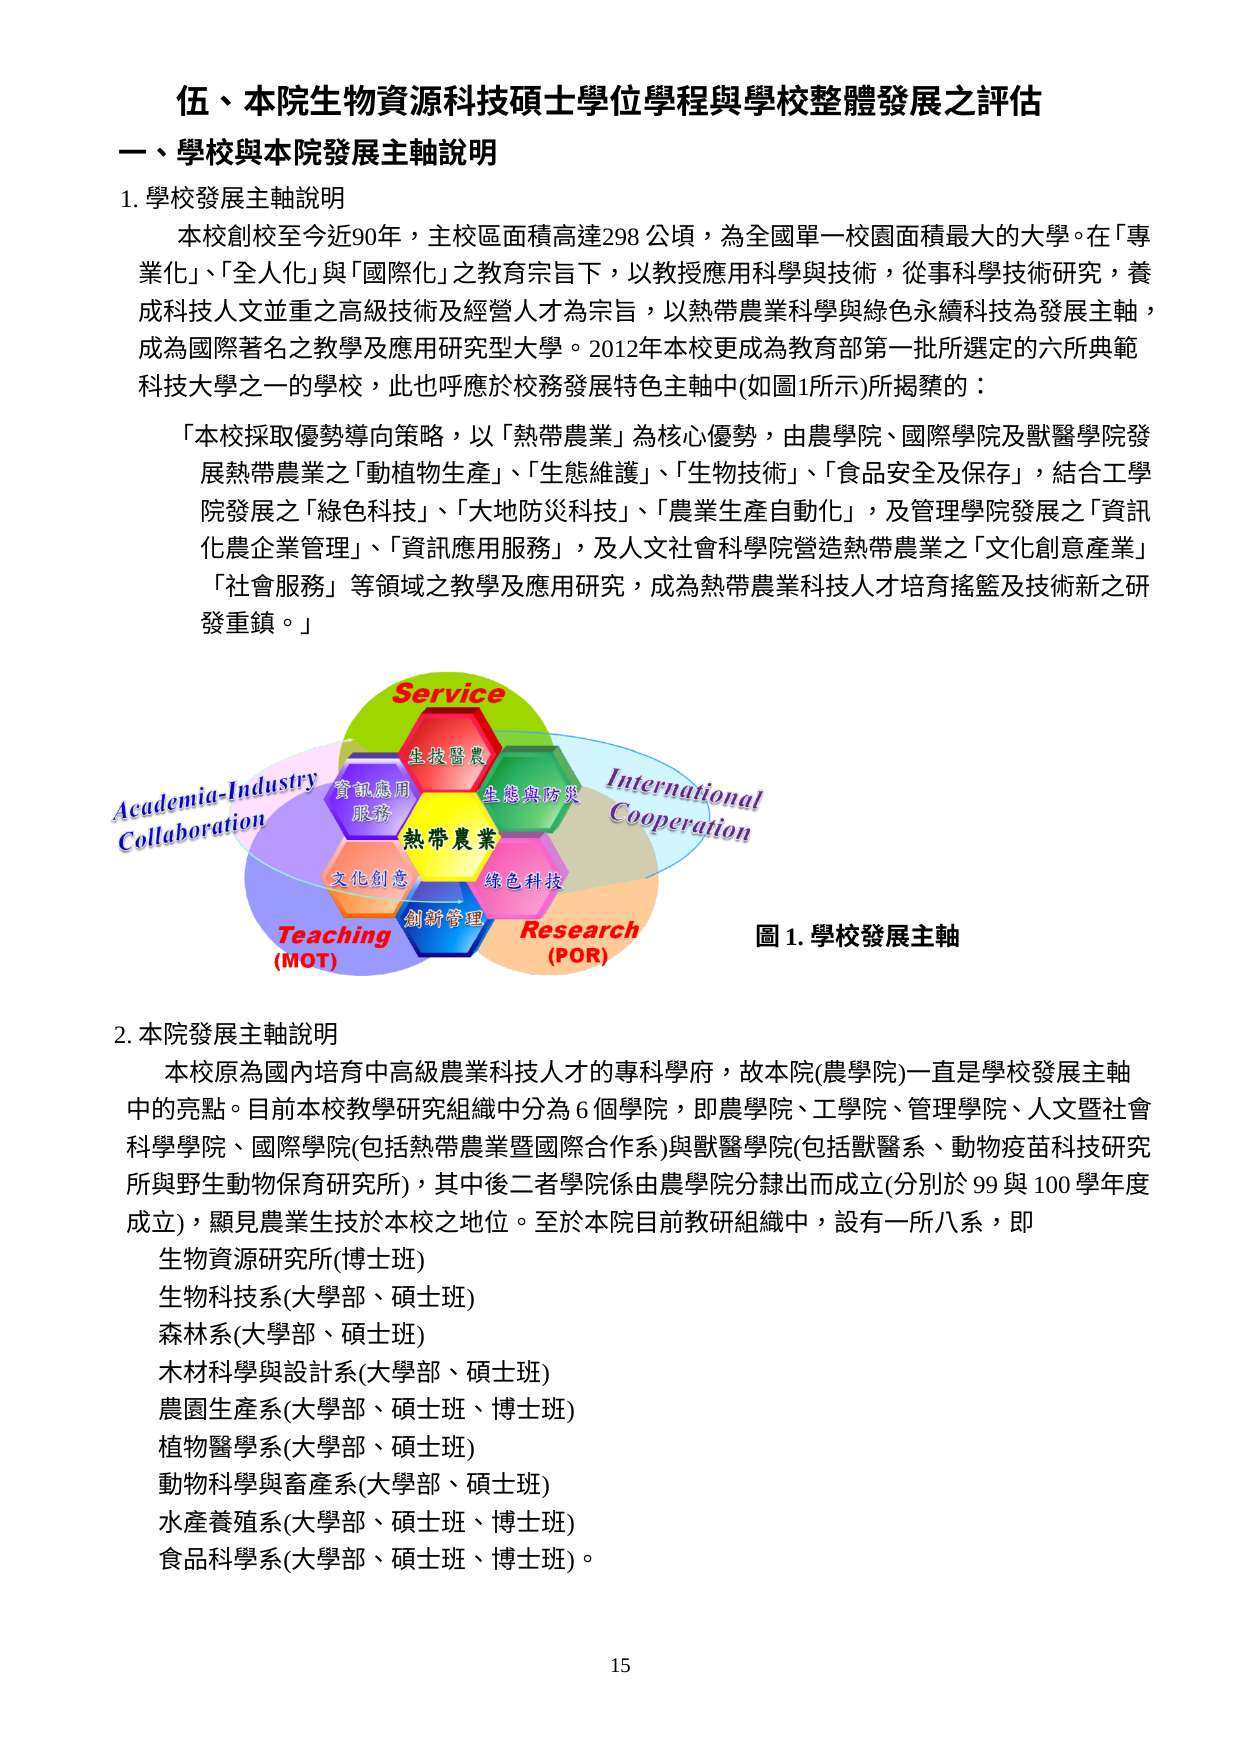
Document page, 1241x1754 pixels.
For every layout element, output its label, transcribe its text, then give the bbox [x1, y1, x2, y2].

text 森林系(大學部、碩士班) [126, 1314, 1152, 1351]
text 生物科技系(大學部、碩士班) [126, 1276, 1152, 1314]
text 本校創校至今近90年，主校區面積高達298 公頃，為全國單一校園面積最大的大學。在「專業化」、「全人化」與「國際化」之教育宗旨下，以教授應用科學與技術，從事科學技術研究，養成科技人文並重之高級技術及經營人才為宗旨，以熱帶農業科學與綠色永續科技為發展主軸，成為國際著名之教學及應用研究型大學。2012年本校更成為教育部第一批所選定的六所典範科技大學之一的學校，此也呼應於校務發展特色主軸中(如圖1所示)所揭櫫的： [139, 215, 1152, 402]
text 圖1. 學校發展主軸 [755, 916, 1011, 952]
text 一、學校與本院發展主軸說明 [89, 134, 1152, 171]
text 伍、本院生物資源科技碩士學位學程與學校整體發展之評估 [114, 84, 1152, 121]
text 2. 本院發展主軸說明 [89, 1014, 1152, 1051]
text 本校原為國內培育中高級農業科技人才的專科學府，故本院(農學院)一直是學校發展主軸中的亮點。目前本校教學研究組織中分為6個學院，即農學院、工學院、管理學院、人文暨社會科學學院、國際學院(包括熱帶農業暨國際合作系)與獸醫學院(包括獸醫系、動物疫苗科技研究所與野生動物保育研究所)，其中後二者學院係由農學院分隸出而成立(分別於99與100學年度成立)，顯見農業生技於本校之地位。至於本院目前教研組織中，設有一所八系，即 [126, 1051, 1152, 1239]
text 動物科學與畜產系(大學部、碩士班) [126, 1464, 1152, 1501]
text 食品科學系(大學部、碩士班、博士班)。 [126, 1539, 1152, 1576]
text 水產養殖系(大學部、碩士班、博士班) [126, 1501, 1152, 1539]
text 農園生產系(大學部、碩士班、博士班) [126, 1389, 1152, 1426]
text 植物醫學系(大學部、碩士班) [126, 1426, 1152, 1464]
text 生物資源研究所(博士班) [126, 1239, 1152, 1276]
picture [88, 668, 814, 977]
text 「本校採取優勢導向策略，以「熱帶農業」為核心優勢，由農學院、國際學院及獸醫學院發展熱帶農業之「動植物生產」、「生態維護」、「生物技術」、「食品安全及保存」，結合工學院發展之「綠色科技」、「大地防災科技」、「農業生產自動化」，及管理學院發展之「資訊化農企業管理」、「資訊應用服務」，及人文社會科學院營造熱帶農業之「文化創意產業」、「社會服務」等領域之教學及應用研究，成為熱帶農業科技人才培育搖籃及技術新之研發重鎮。」 [175, 415, 1152, 640]
text 木材科學與設計系(大學部、碩士班) [126, 1351, 1152, 1389]
text 1. 學校發展主軸說明 [89, 177, 1152, 215]
